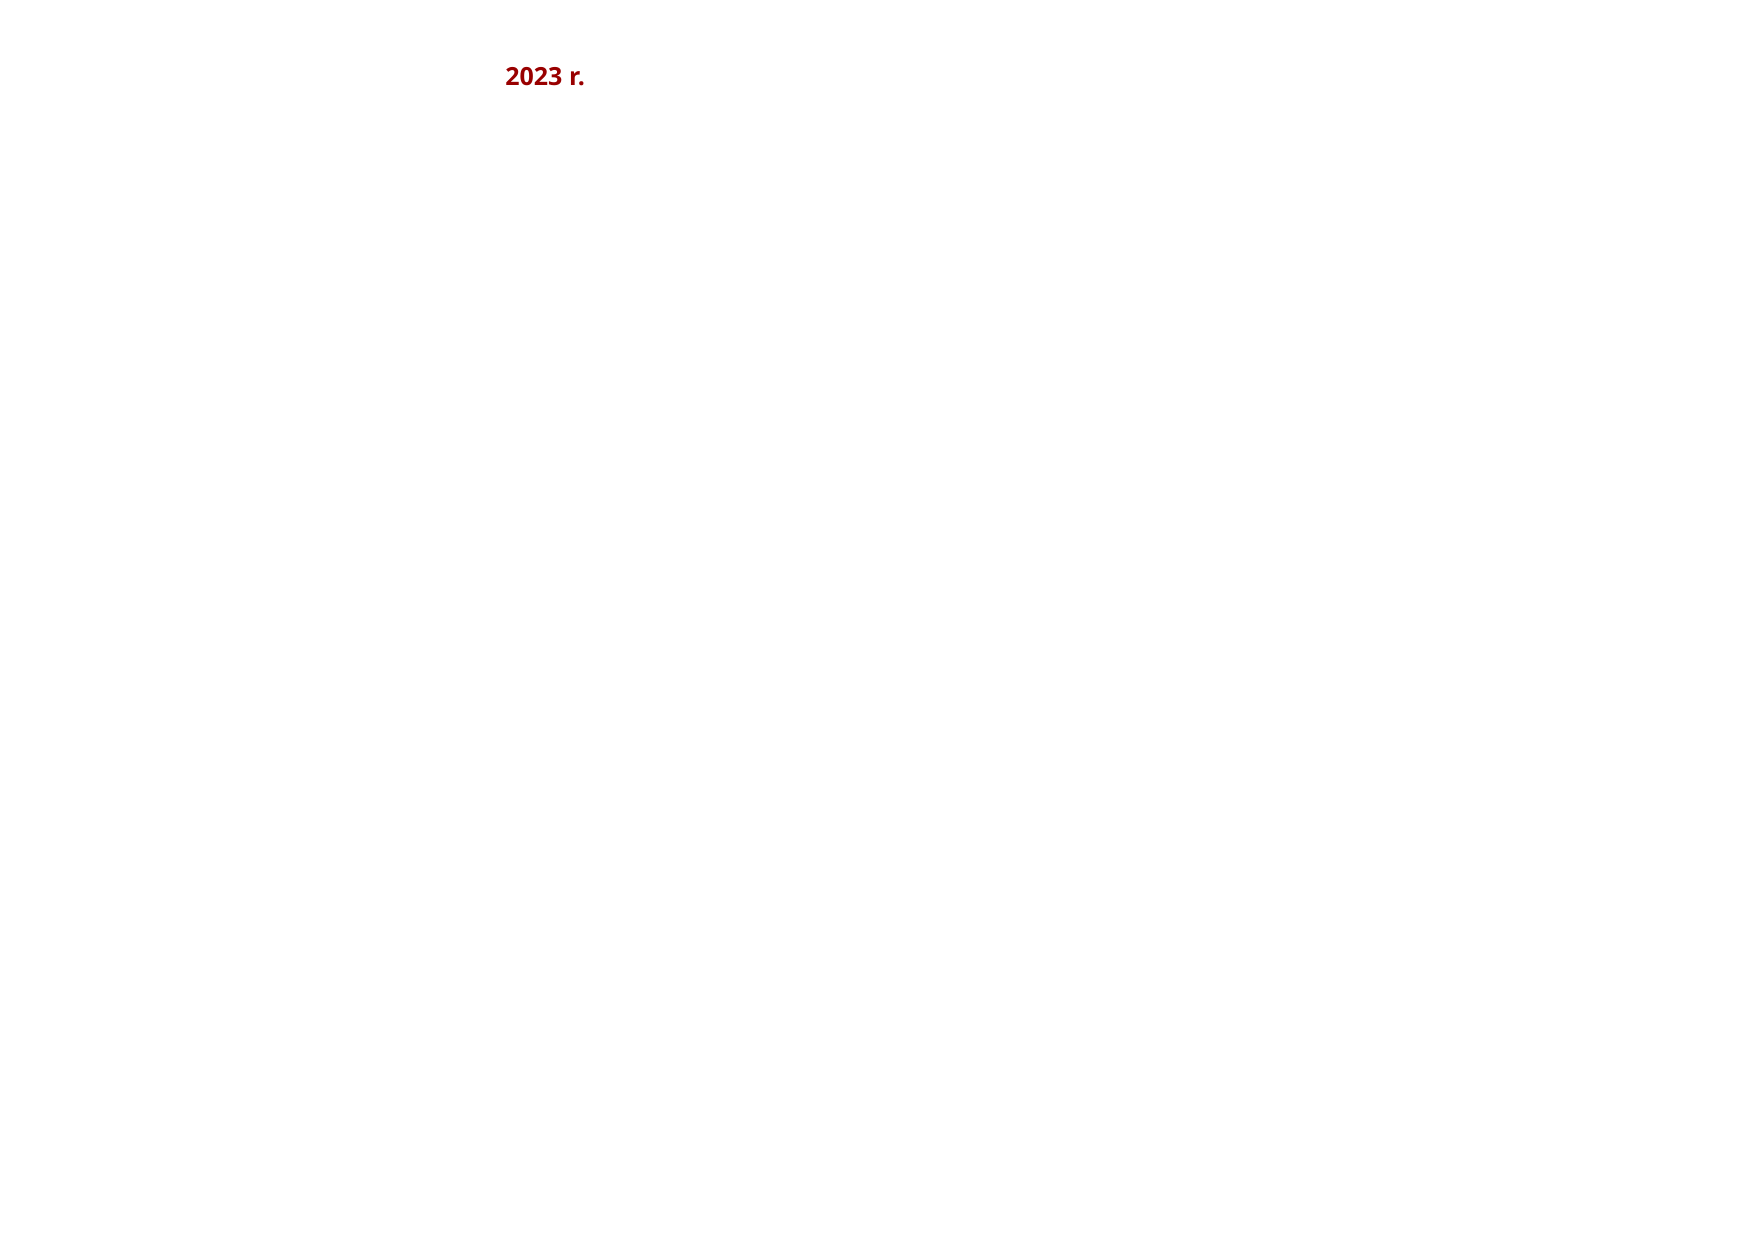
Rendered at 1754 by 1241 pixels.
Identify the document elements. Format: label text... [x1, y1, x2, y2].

text 2023 r. [71, 59, 585, 93]
